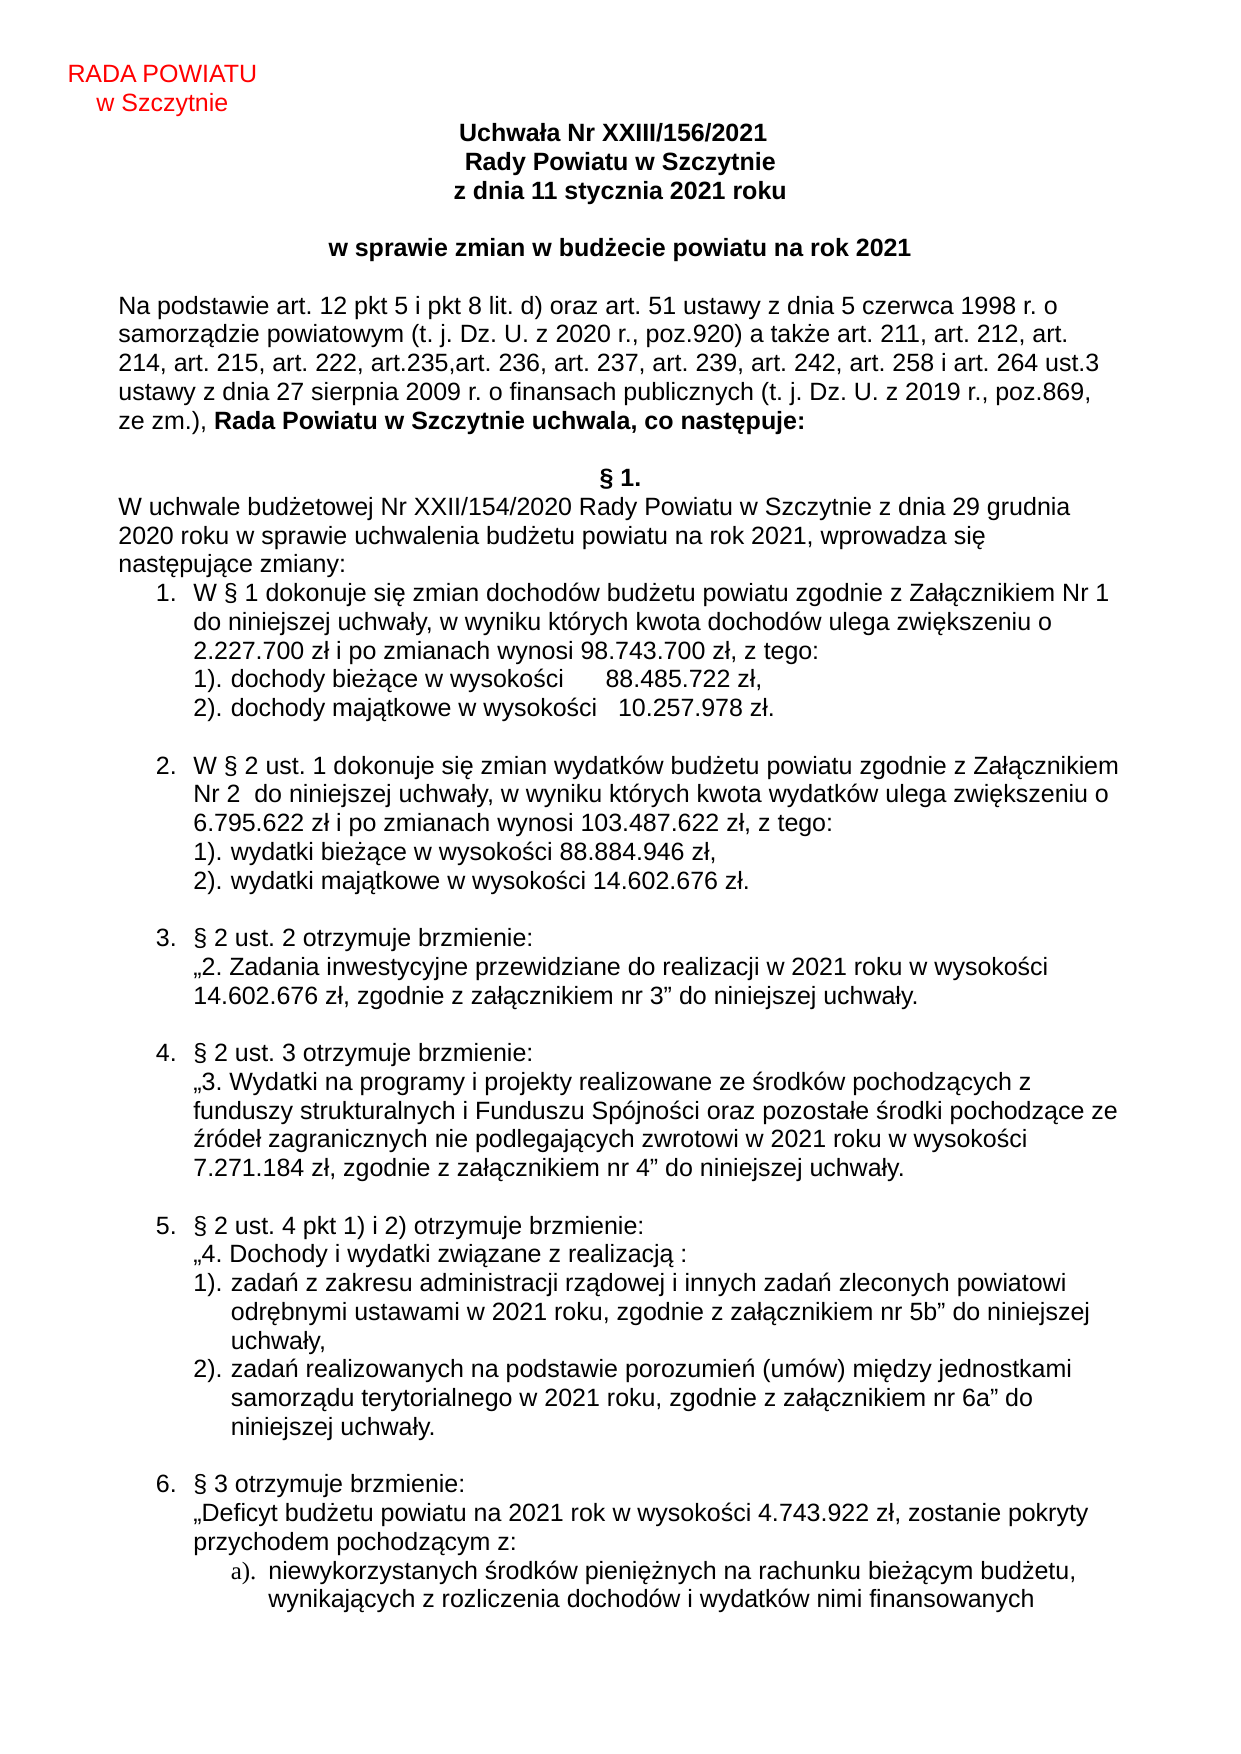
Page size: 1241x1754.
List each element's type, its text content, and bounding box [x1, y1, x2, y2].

list zadań realizowanych na podstawie porozumień (umów) między jednostkami samorządu terytorialnego w 2021 roku, zgodnie z załącznikiem nr 6a” do niniejszej uchwały. [193, 1354, 1122, 1441]
list dochody bieżące w wysokości 88.485.722 zł, [193, 664, 1122, 693]
list „2. Zadania inwestycyjne przewidziane do realizacji w 2021 roku w wysokości 14.602.676 zł, zgodnie z załącznikiem nr 3” do niniejszej uchwały. [156, 952, 1122, 1009]
text z dnia 11 stycznia 2021 roku [118, 176, 1122, 204]
list § 2 ust. 4 pkt 1) i 2) otrzymuje brzmienie: [156, 1211, 1122, 1239]
list „Deficyt budżetu powiatu na 2021 rok w wysokości 4.743.922 zł, zostanie pokryty przychodem pochodzącym z: [156, 1498, 1122, 1556]
list wydatki majątkowe w wysokości 14.602.676 zł. [193, 866, 1122, 894]
list „4. Dochody i wydatki związane z realizacją : [156, 1239, 1122, 1268]
text W uchwale budżetowej Nr XXII/154/2020 Rady Powiatu w Szczytnie z dnia 29 grudnia 2020 roku w sprawie uchwalenia budżetu powiatu na rok 2021, wprowadza się następujące zmiany: [118, 492, 1122, 578]
list dochody majątkowe w wysokości 10.257.978 zł. [193, 693, 1122, 722]
list niewykorzystanych środków pieniężnych na rachunku bieżącym budżetu, wynikających z rozliczenia dochodów i wydatków nimi finansowanych [231, 1556, 1122, 1613]
list W § 1 dokonuje się zmian dochodów budżetu powiatu zgodnie z Załącznikiem Nr 1 do niniejszej uchwały, w wyniku których kwota dochodów ulega zwiększeniu o 2.227.700 zł i po zmianach wynosi 98.743.700 zł, z tego: [156, 578, 1122, 664]
text Na podstawie art. 12 pkt 5 i pkt 8 lit. d) oraz art. 51 ustawy z dnia 5 czerwca 1998 r. o samorządzie powiatowym (t. j. Dz. U. z 2020 r., poz.920) a także art. 211, art. 212, art. 214, art. 215, art. 222, art.235,art. 236, art. 237, art. 239, art. 242, art. 258 i art. 264 ust.3 ustawy z dnia 27 sierpnia 2009 r. o finansach publicznych (t. j. Dz. U. z 2019 r., poz.869, ze zm.), Rada Powiatu w Szczytnie uchwala, co następuje: [118, 291, 1122, 434]
list wydatki bieżące w wysokości 88.884.946 zł, [193, 837, 1122, 866]
text w sprawie zmian w budżecie powiatu na rok 2021 [118, 233, 1122, 262]
text Rady Powiatu w Szczytnie [118, 147, 1122, 176]
list zadań z zakresu administracji rządowej i innych zadań zleconych powiatowi odrębnymi ustawami w 2021 roku, zgodnie z załącznikiem nr 5b” do niniejszej uchwały, [193, 1268, 1122, 1354]
list § 2 ust. 2 otrzymuje brzmienie: [156, 923, 1122, 952]
text Uchwała Nr XXIII/156/2021 [118, 118, 1122, 147]
list § 2 ust. 3 otrzymuje brzmienie: [156, 1038, 1122, 1067]
list W § 2 ust. 1 dokonuje się zmian wydatków budżetu powiatu zgodnie z Załącznikiem Nr 2 do niniejszej uchwały, w wyniku których kwota wydatków ulega zwiększeniu o 6.795.622 zł i po zmianach wynosi 103.487.622 zł, z tego: [156, 751, 1122, 837]
list „3. Wydatki na programy i projekty realizowane ze środków pochodzących z funduszy strukturalnych i Funduszu Spójności oraz pozostałe środki pochodzące ze źródeł zagranicznych nie podlegających zwrotowi w 2021 roku w wysokości 7.271.184 zł, zgodnie z załącznikiem nr 4” do niniejszej uchwały. [156, 1067, 1122, 1182]
list § 3 otrzymuje brzmienie: [156, 1469, 1122, 1498]
text § 1. [118, 463, 1122, 492]
